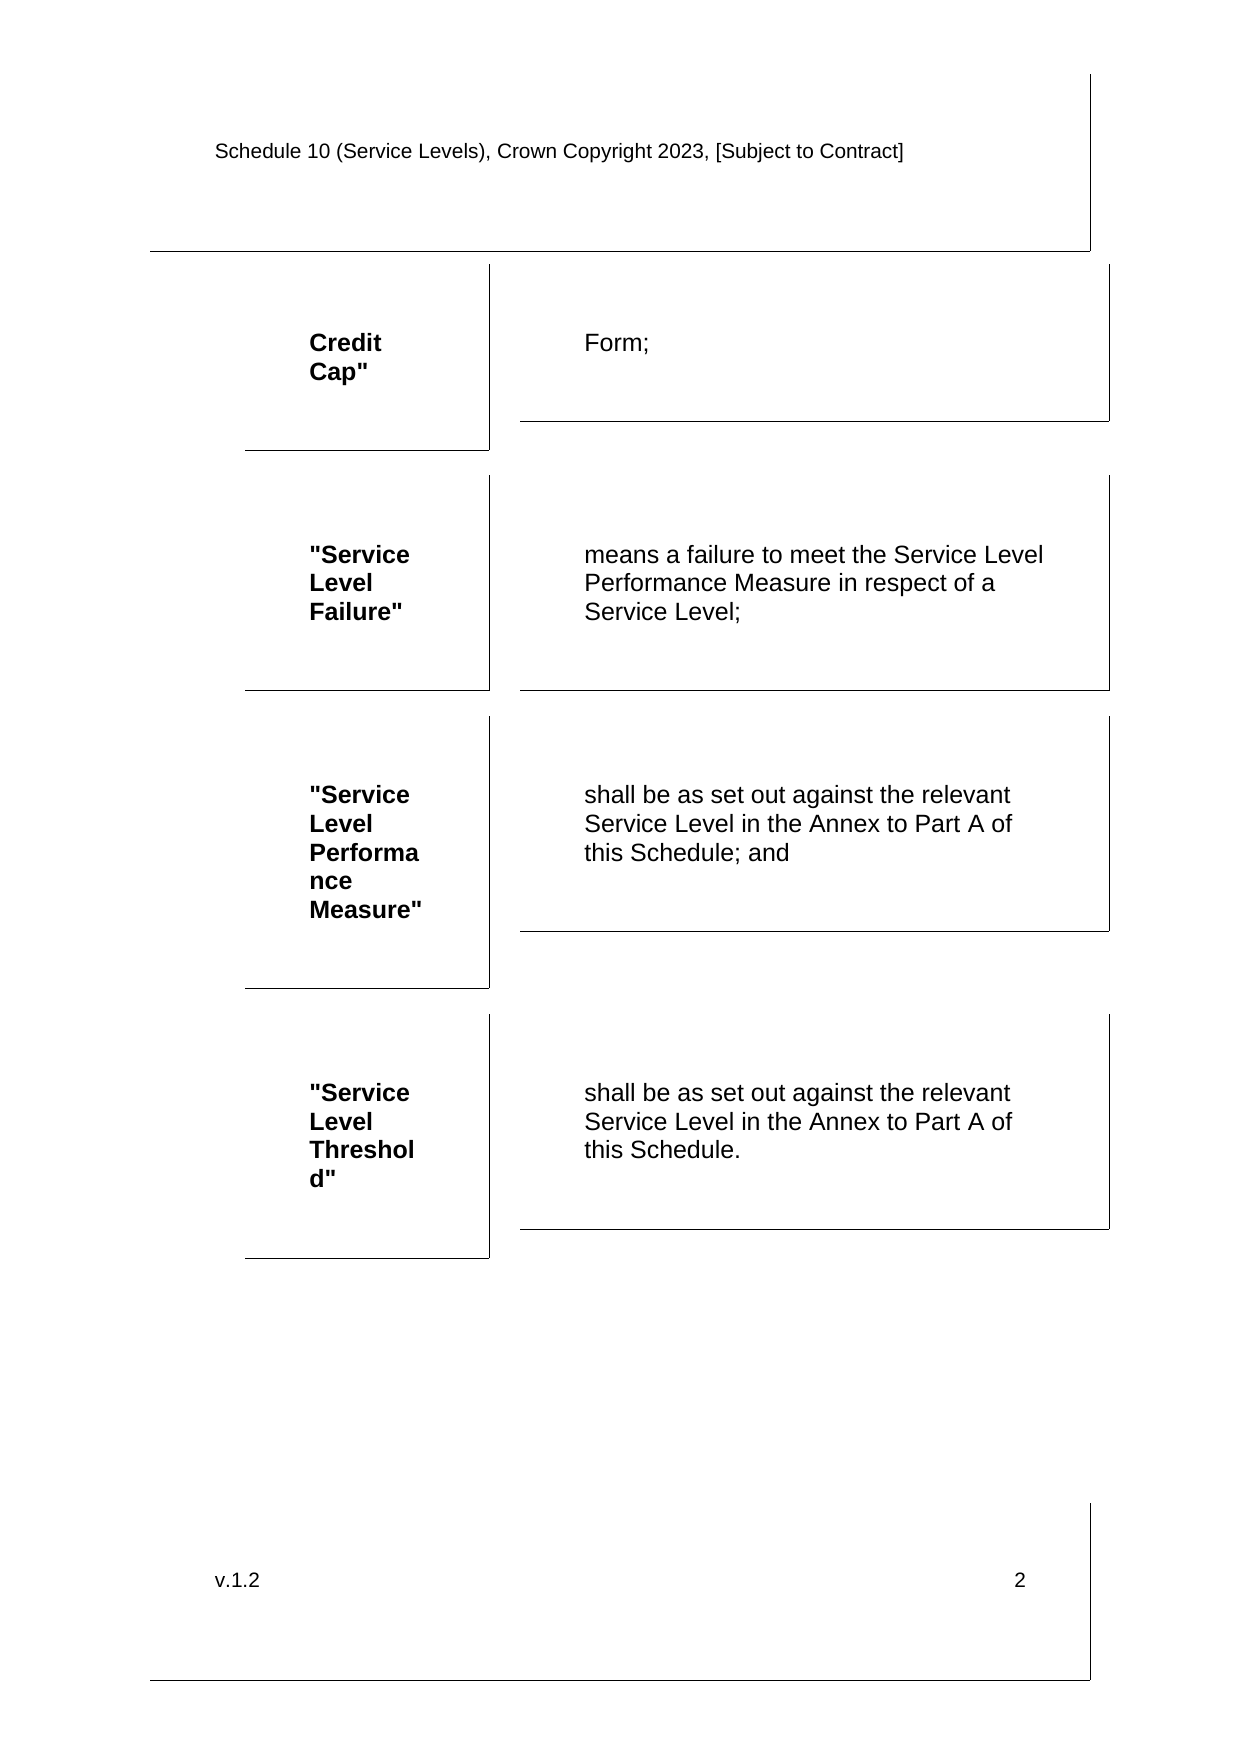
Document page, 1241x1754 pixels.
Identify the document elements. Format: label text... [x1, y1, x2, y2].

table_cell means a failure to meet the Service Level Performance Measure in respect of a Service Level; [501, 463, 1121, 703]
table_cell Credit Cap" [244, 251, 501, 463]
table_cell "Service Level Failure" [244, 463, 501, 703]
table_cell shall be as set out against the relevant Service Level in the Annex to Part A of this Schedule; and [501, 703, 1121, 1001]
table_cell Form; [501, 251, 1121, 463]
table_cell shall be as set out against the relevant Service Level in the Annex to Part A of this Schedule. [501, 1001, 1121, 1270]
table_cell "Service Level Threshold" [244, 1001, 501, 1270]
table_cell "Service Level Performance Measure" [244, 703, 501, 1001]
